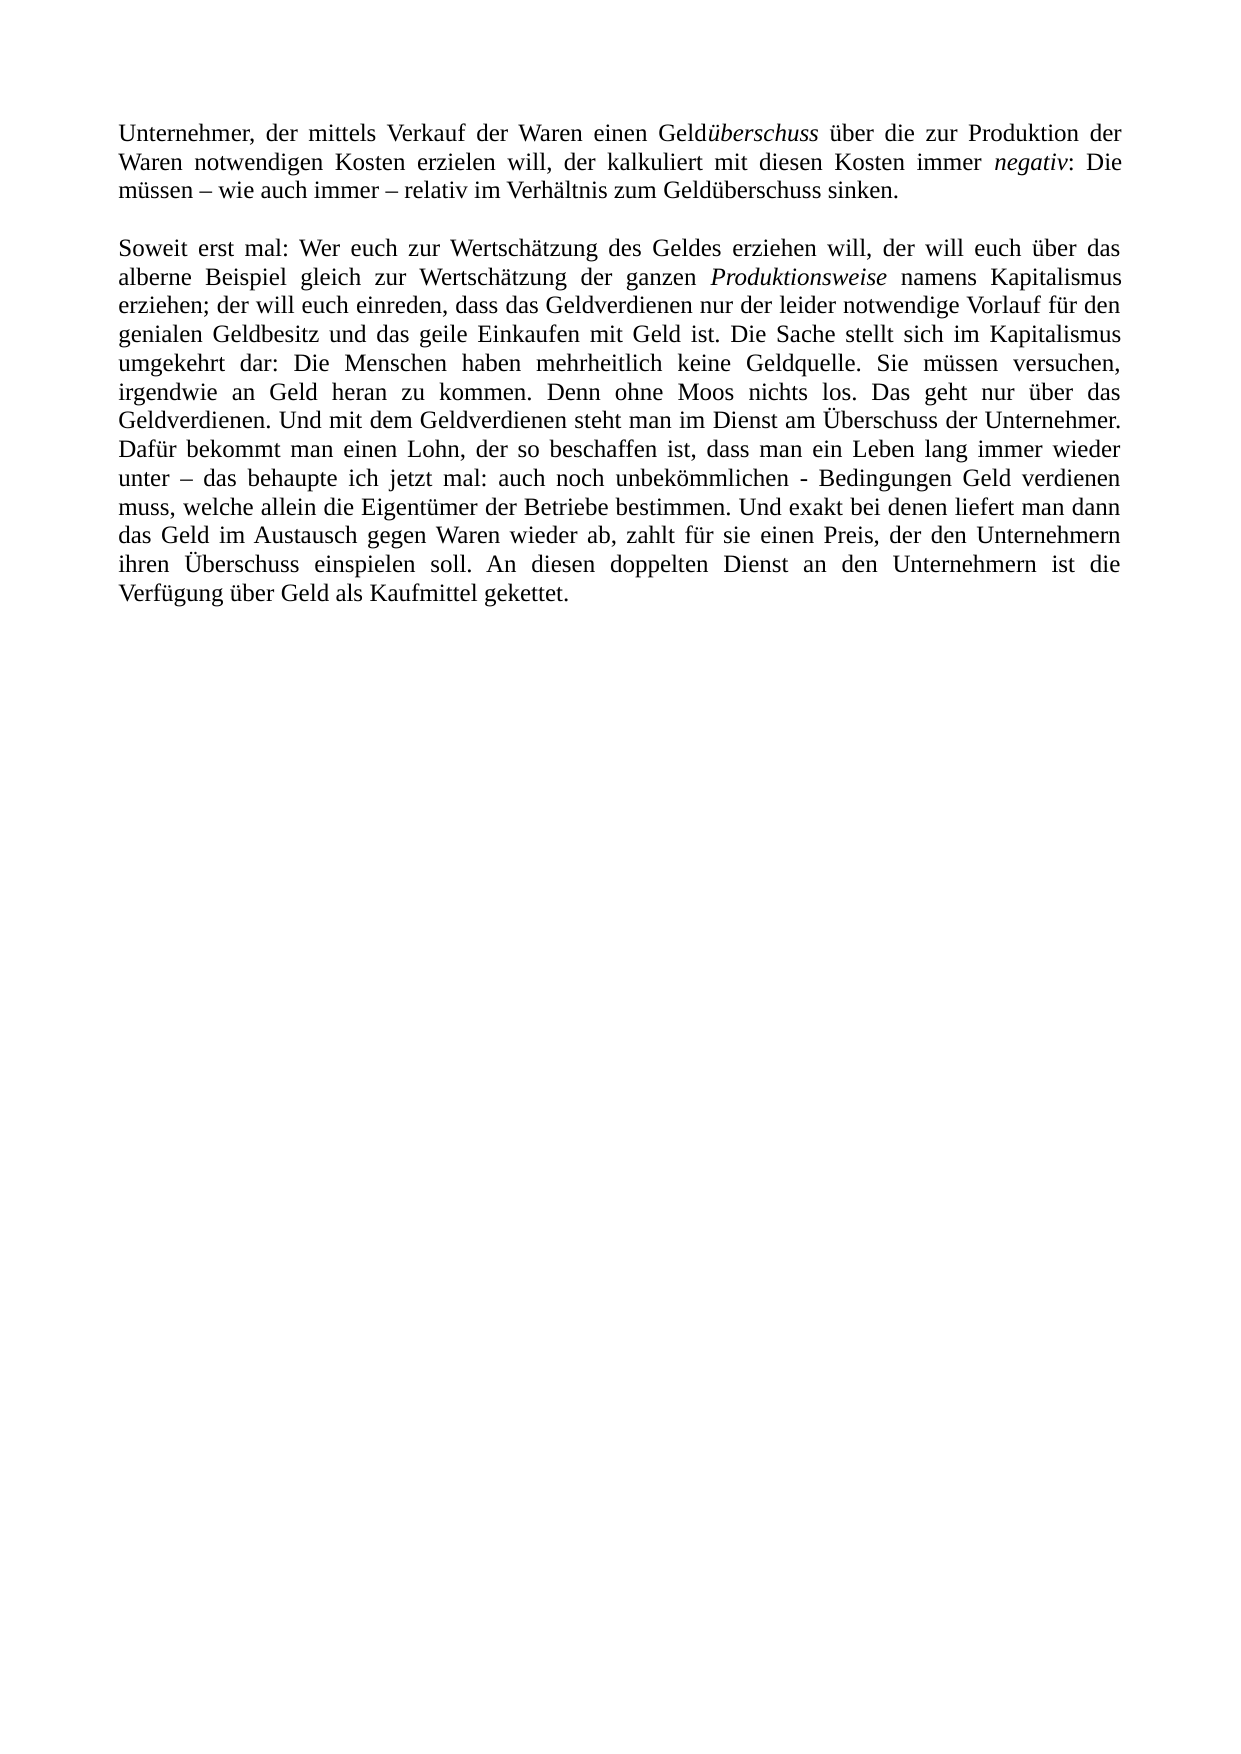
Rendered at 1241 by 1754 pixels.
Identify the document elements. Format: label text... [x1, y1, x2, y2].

text Soweit erst mal: Wer euch zur Wertschätzung des Geldes erziehen will, der will euch über das alberne Beispiel gleich zur Wertschätzung der ganzen Produktionsweise namens Kapitalismus erziehen; der will euch einreden, dass das Geldverdienen nur der leider notwendige Vorlauf für den genialen Geldbesitz und das geile Einkaufen mit Geld ist. Die Sache stellt sich im Kapitalismus umgekehrt dar: Die Menschen haben mehrheitlich keine Geldquelle. Sie müssen versuchen, irgendwie an Geld heran zu kommen. Denn ohne Moos nichts los. Das geht nur über das Geldverdienen. Und mit dem Geldverdienen steht man im Dienst am Überschuss der Unternehmer. Dafür bekommt man einen Lohn, der so beschaffen ist, dass man ein Leben lang immer wieder unter – das behaupte ich jetzt mal: auch noch unbekömmlichen - Bedingungen Geld verdienen muss, welche allein die Eigentümer der Betriebe bestimmen. Und exakt bei denen liefert man dann das Geld im Austausch gegen Waren wieder ab, zahlt für sie einen Preis, der den Unternehmern ihren Überschuss einspielen soll. An diesen doppelten Dienst an den Unternehmern ist die Verfügung über Geld als Kaufmittel gekettet. [118, 233, 1122, 607]
text Unternehmer, der mittels Verkauf der Waren einen Geldüberschuss über die zur Produktion der Waren notwendigen Kosten erzielen will, der kalkuliert mit diesen Kosten immer negativ: Die müssen – wie auch immer – relativ im Verhältnis zum Geldüberschuss sinken. [118, 118, 1122, 204]
